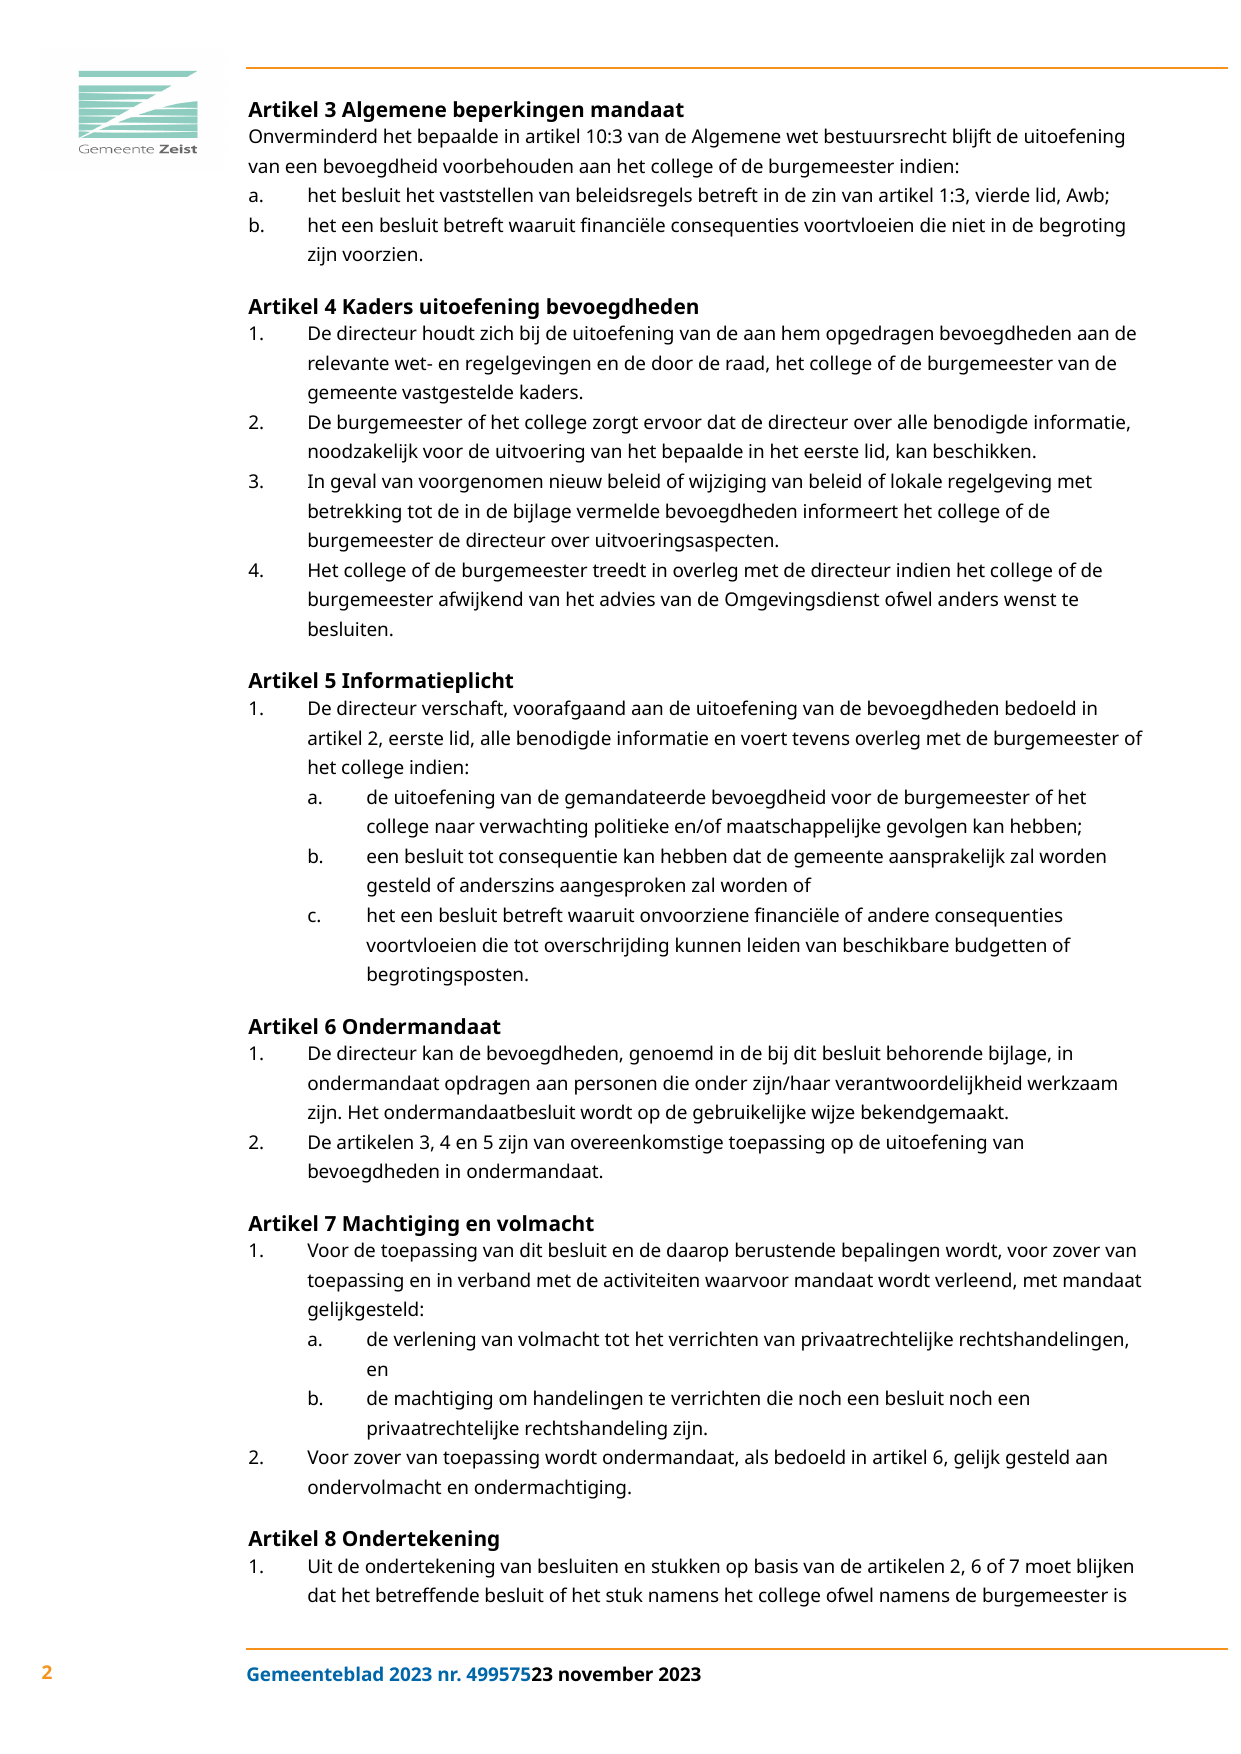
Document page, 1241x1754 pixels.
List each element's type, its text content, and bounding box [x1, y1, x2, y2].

text Artikel 4 Kaders uitoefening bevoegdheden [248, 292, 1152, 320]
list Voor zover van toepassing wordt ondermandaat, als bedoeld in artikel 6, gelijk gesteld aan ondervolmacht en ondermachtiging. [248, 1444, 1152, 1500]
list de uitoefening van de gemandateerde bevoegdheid voor de burgemeester of het college naar verwachting politieke en/of maatschappelijke gevolgen kan hebben; [307, 784, 1152, 839]
list De artikelen 3, 4 en 5 zijn van overeenkomstige toepassing op de uitoefening van bevoegdheden in ondermandaat. [248, 1129, 1152, 1184]
list De directeur verschaft, voorafgaand aan de uitoefening van de bevoegdheden bedoeld in artikel 2, eerste lid, alle benodigde informatie en voert tevens overleg met de burgemeester of het college indien: [248, 695, 1152, 780]
list Het college of de burgemeester treedt in overleg met de directeur indien het college of de burgemeester afwijkend van het advies van de Omgevingsdienst ofwel anders wenst te besluiten. [248, 557, 1152, 642]
list de machtiging om handelingen te verrichten die noch een besluit noch een privaatrechtelijke rechtshandeling zijn. [307, 1385, 1152, 1441]
list de verlening van volmacht tot het verrichten van privaatrechtelijke rechtshandelingen, en [307, 1326, 1152, 1381]
text Artikel 8 Ondertekening [248, 1524, 1152, 1553]
text Artikel 3 Algemene beperkingen mandaat [248, 95, 1152, 123]
text Artikel 6 Ondermandaat [248, 1012, 1152, 1040]
list De directeur houdt zich bij de uitoefening van de aan hem opgedragen bevoegdheden aan de relevante wet- en regelgevingen en de door de raad, het college of de burgemeester van de gemeente vastgestelde kaders. [248, 320, 1152, 405]
text Onverminderd het bepaalde in artikel 10:3 van de Algemene wet bestuursrecht blijft de uitoefening van een bevoegdheid voorbehouden aan het college of de burgemeester indien: [248, 123, 1152, 178]
list het een besluit betreft waaruit financiële consequenties voortvloeien die niet in de begroting zijn voorzien. [248, 212, 1152, 267]
list een besluit tot consequentie kan hebben dat de gemeente aansprakelijk zal worden gesteld of anderszins aangesproken zal worden of [307, 843, 1152, 898]
list het een besluit betreft waaruit onvoorziene financiële of andere consequenties voortvloeien die tot overschrijding kunnen leiden van beschikbare budgetten of begrotingsposten. [307, 902, 1152, 987]
list Uit de ondertekening van besluiten en stukken op basis van de artikelen 2, 6 of 7 moet blijken dat het betreffende besluit of het stuk namens het college ofwel namens de burgemeester is [248, 1553, 1152, 1608]
text Artikel 5 Informatieplicht [248, 667, 1152, 695]
list De burgemeester of het college zorgt ervoor dat de directeur over alle benodigde informatie, noodzakelijk voor de uitvoering van het bepaalde in het eerste lid, kan beschikken. [248, 409, 1152, 464]
list De directeur kan de bevoegdheden, genoemd in de bij dit besluit behorende bijlage, in ondermandaat opdragen aan personen die onder zijn/haar verantwoordelijkheid werkzaam zijn. Het ondermandaatbesluit wordt op de gebruikelijke wijze bekendgemaakt. [248, 1040, 1152, 1125]
text Artikel 7 Machtiging en volmacht [248, 1209, 1152, 1237]
list Voor de toepassing van dit besluit en de daarop berustende bepalingen wordt, voor zover van toepassing en in verband met de activiteiten waarvoor mandaat wordt verleend, met mandaat gelijkgesteld: [248, 1237, 1152, 1322]
list In geval van voorgenomen nieuw beleid of wijziging van beleid of lokale regelgeving met betrekking tot de in de bijlage vermelde bevoegdheden informeert het college of de burgemeester de directeur over uitvoeringsaspecten. [248, 468, 1152, 553]
picture [41, 47, 231, 172]
list het besluit het vaststellen van beleidsregels betreft in de zin van artikel 1:3, vierde lid, Awb; [248, 182, 1152, 208]
